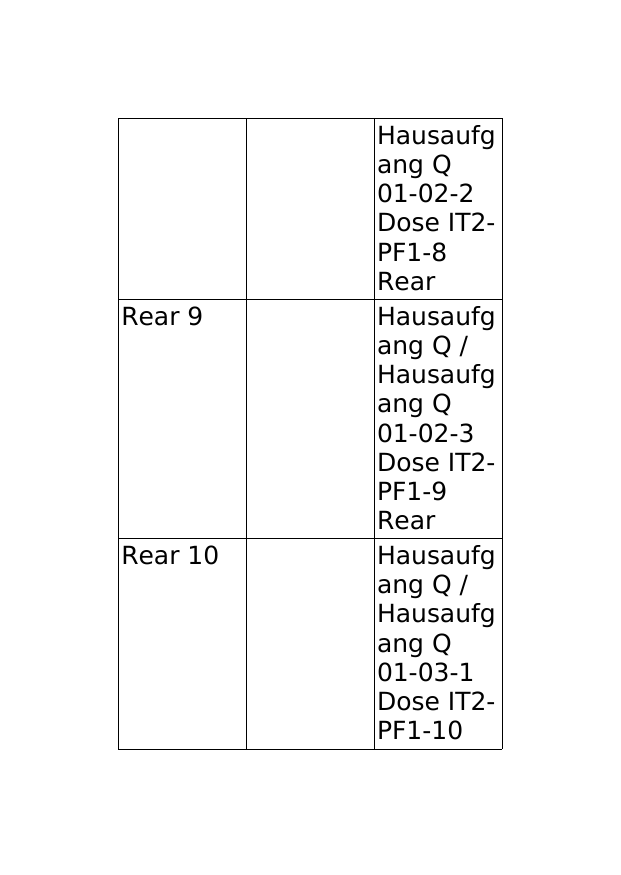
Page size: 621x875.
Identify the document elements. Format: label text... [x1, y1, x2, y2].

table_cell Hausaufgang Q 01-02-2 Dose IT2-PF1-8 Rear [375, 119, 502, 299]
table_cell [247, 539, 374, 748]
table_cell [247, 300, 374, 538]
table_cell Rear 10 [119, 539, 246, 748]
table_cell Hausaufgang Q / Hausaufgang Q 01-02-3 Dose IT2-PF1-9 Rear [375, 300, 502, 538]
table_cell Hausaufgang Q / Hausaufgang Q 01-03-1 Dose IT2-PF1-10 [375, 539, 502, 748]
table_cell Rear 9 [119, 300, 246, 538]
table_cell [119, 119, 246, 299]
table_cell [247, 119, 374, 299]
